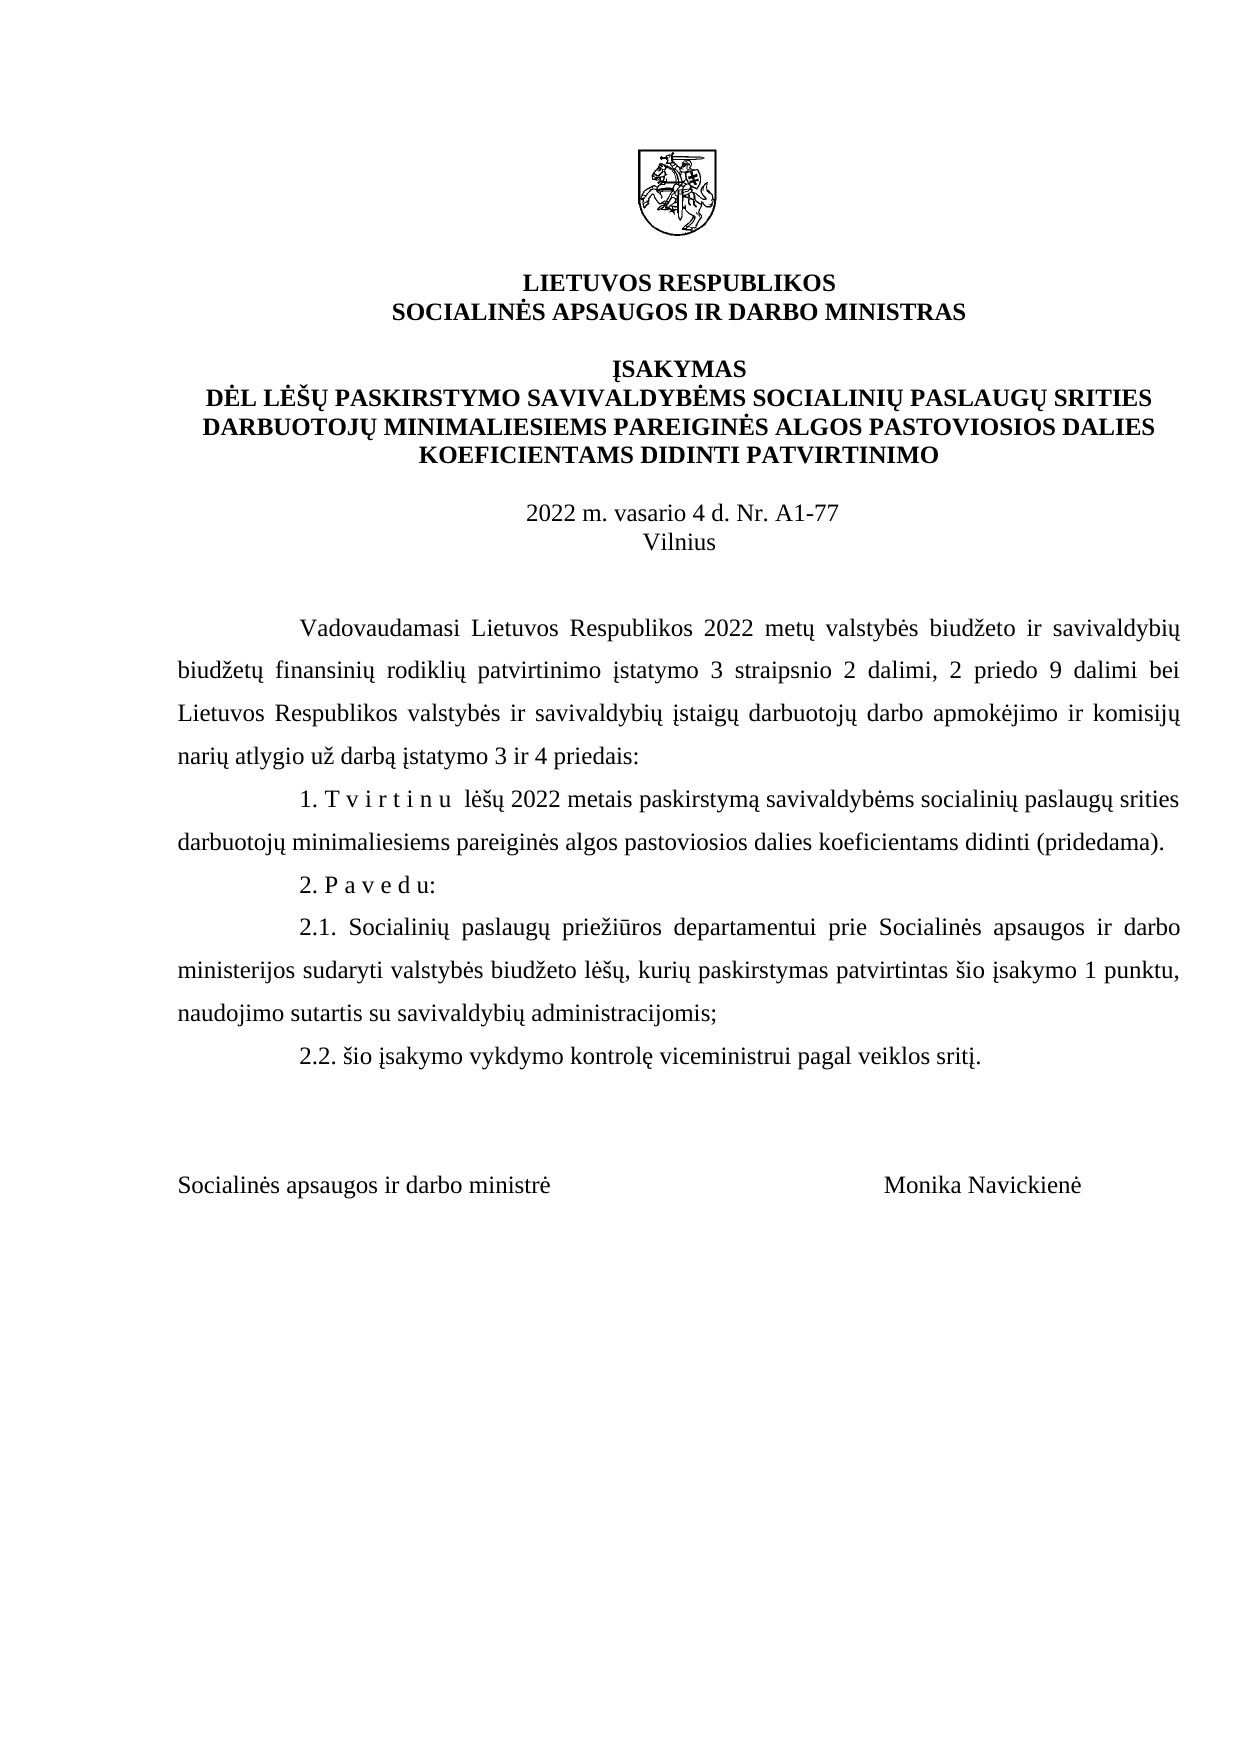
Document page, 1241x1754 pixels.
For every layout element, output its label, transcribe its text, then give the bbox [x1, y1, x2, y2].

text Vadovaudamasi Lietuvos Respublikos 2022 metų valstybės biudžeto ir savivaldybių biudžetų finansinių rodiklių patvirtinimo įstatymo 3 straipsnio 2 dalimi, 2 priedo 9 dalimi bei Lietuvos Respublikos valstybės ir savivaldybių įstaigų darbuotojų darbo apmokėjimo ir komisijų narių atlygio už darbą įstatymo 3 ir 4 priedais: [177, 613, 1181, 770]
text 2.1. Socialinių paslaugų priežiūros departamentui prie Socialinės apsaugos ir darbo ministerijos sudaryti valstybės biudžeto lėšų, kurių paskirstymas patvirtintas šio įsakymo 1 punktu, naudojimo sutartis su savivaldybių administracijomis; [177, 912, 1181, 1027]
text 2022 m. vasario 4 d. Nr. A1-77 [177, 498, 1181, 527]
text LIETUVOS RESPUBLIKOS [177, 268, 1181, 297]
text DĖL LĖŠŲ PASKIRSTYMO SAVIVALDYBĖMS SOCIALINIŲ PASLAUGŲ SRITIES DARBUOTOJŲ MINIMALIESIEMS PAREIGINĖS ALGOS PASTOVIOSIOS DALIES KOEFICIENTAMS DIDINTI PATVIRTINIMO [177, 383, 1181, 469]
text 2.2. šio įsakymo vykdymo kontrolę viceministrui pagal veiklos sritį. [177, 1041, 1181, 1070]
text Socialinės apsaugos ir darbo ministrė Monika Navickienė [177, 1170, 1181, 1199]
text ĮSAKYMAS [177, 354, 1181, 383]
text SOCIALINĖS APSAUGOS IR DARBO MINISTRAS [177, 297, 1181, 325]
text Vilnius [177, 527, 1181, 555]
text 1. T v i r t i n u lėšų 2022 metais paskirstymą savivaldybėms socialinių paslaugų srities darbuotojų minimaliesiems pareiginės algos pastoviosios dalies koeficientams didinti (pridedama). [177, 784, 1181, 856]
text 2. Pavedu: [177, 870, 1181, 898]
